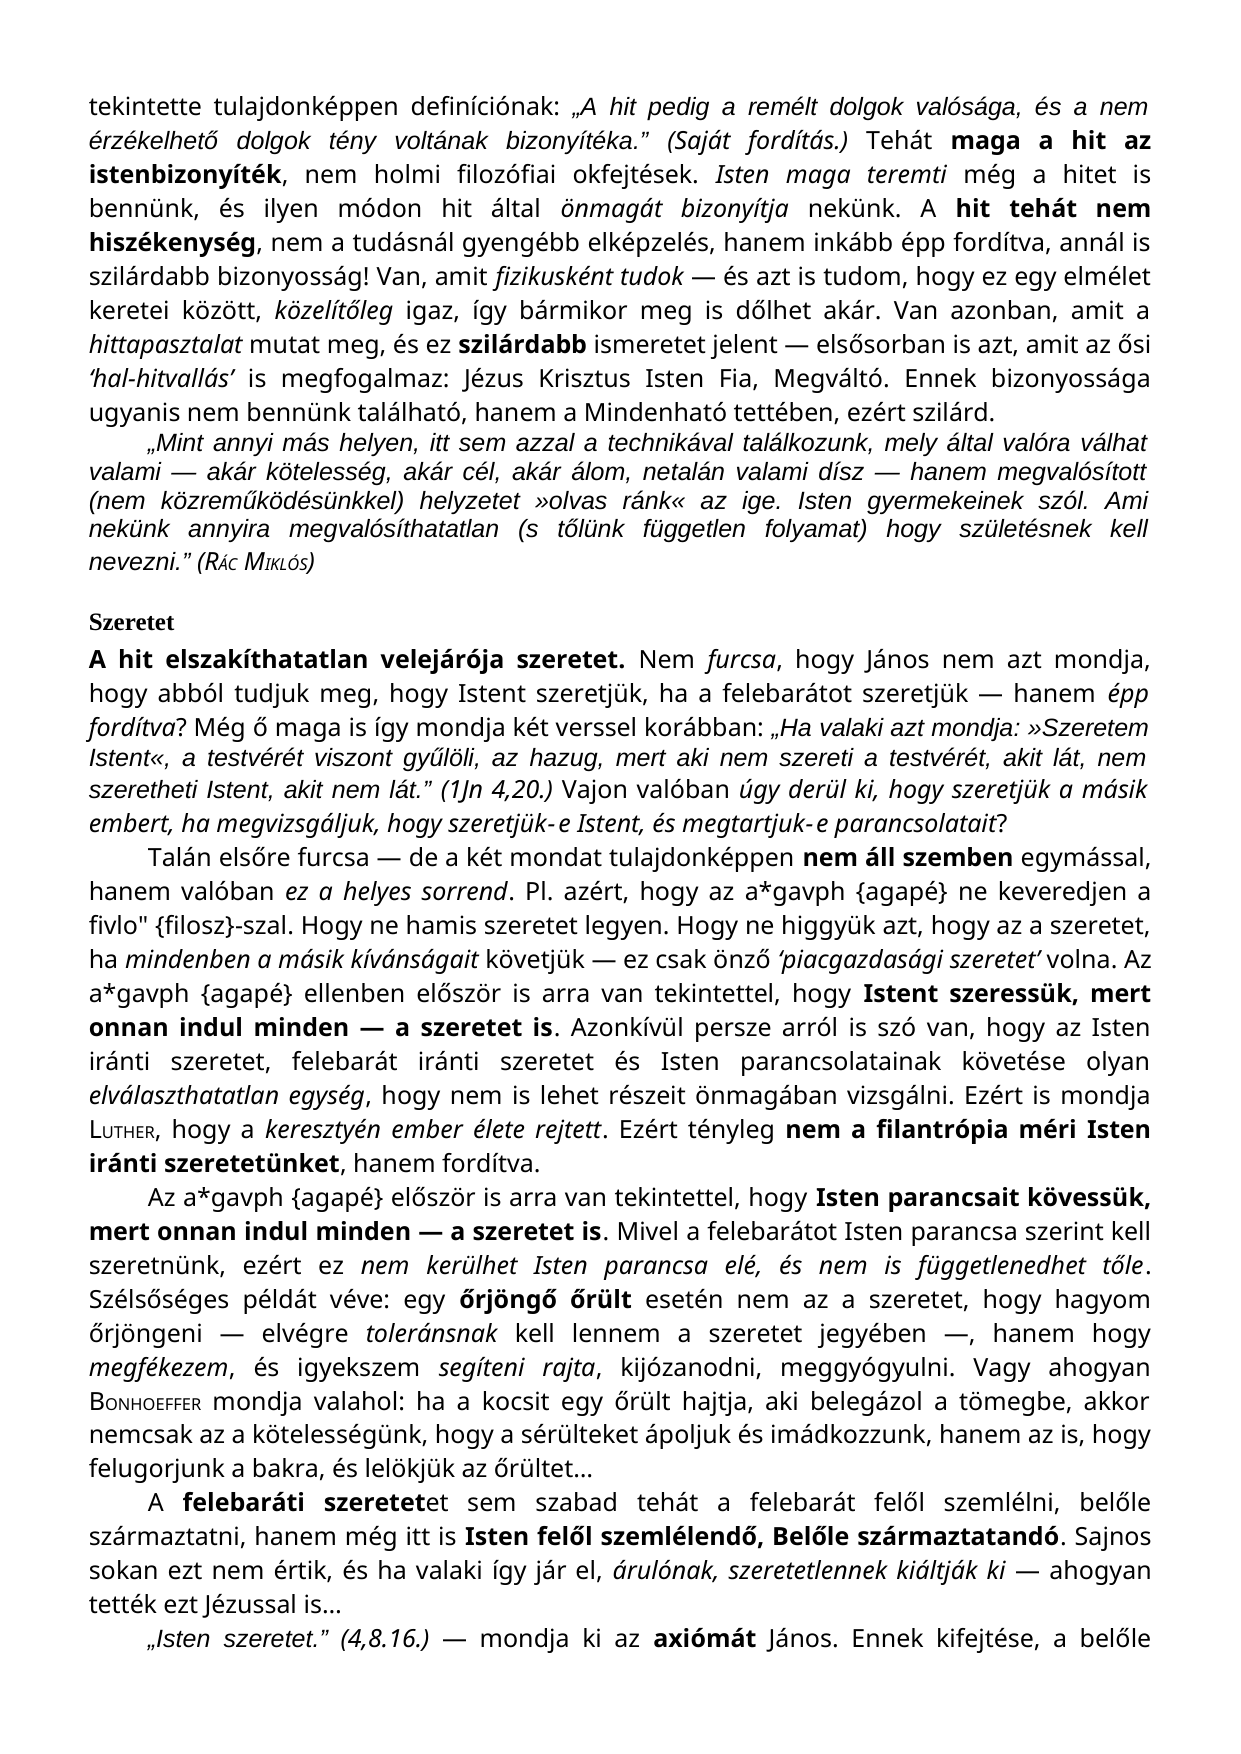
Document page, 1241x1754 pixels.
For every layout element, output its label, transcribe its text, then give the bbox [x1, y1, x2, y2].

text A hit elszakíthatatlan velejárója szeretet. Nem furcsa, hogy János nem azt mondja, hogy abból tudjuk meg, hogy Istent szeretjük, ha a felebarátot szeretjük — hanem épp fordítva? Még ő maga is így mondja két verssel korábban: „Ha valaki azt mondja: »Szeretem Istent«, a testvérét viszont gyűlöli, az hazug, mert aki nem szereti a testvérét, akit lát, nem szeretheti Istent, akit nem lát.” (1Jn 4,20.) Vajon valóban úgy derül ki, hogy szeretjük a másik embert, ha megvizsgáljuk, hogy szeretjük‑e Istent, és megtartjuk‑e parancsolatait? [88, 641, 1152, 840]
text „Isten szeretet.” (4,8.16.) — mondja ki az axiómát János. Ennek kifejtése, a belőle [88, 1621, 1152, 1655]
subtitle Szeretet [88, 607, 1152, 635]
text Az a*gavph {agapé} először is arra van tekintettel, hogy Isten parancsait kövessük, mert onnan indul minden — a szeretet is. Mivel a felebarátot Isten parancsa szerint kell szeretnünk, ezért ez nem kerülhet Isten parancsa elé, és nem is függetlenedhet tőle. Szélsőséges példát véve: egy őrjöngő őrült esetén nem az a szeretet, hogy hagyom őrjöngeni — elvégre toleránsnak kell lennem a szeretet jegyében —, hanem hogy megfékezem, és igyekszem segíteni rajta, kijózanodni, meggyógyulni. Vagy ahogyan Bonhoeffer mondja valahol: ha a kocsit egy őrült hajtja, aki belegázol a tömegbe, akkor nemcsak az a kötelességünk, hogy a sérülteket ápoljuk és imádkozzunk, hanem az is, hogy felugorjunk a bakra, és lelökjük az őrültet… [88, 1179, 1152, 1485]
text A felebaráti szeretetet sem szabad tehát a felebarát felől szemlélni, belőle származtatni, hanem még itt is Isten felől szemlélendő, Belőle származtatandó. Sajnos sokan ezt nem értik, és ha valaki így jár el, árulónak, szeretetlennek kiáltják ki — ahogyan tették ezt Jézussal is… [88, 1485, 1152, 1621]
text Talán elsőre furcsa — de a két mondat tulajdonképpen nem áll szemben egymással, hanem valóban ez a helyes sorrend. Pl. azért, hogy az a*gavph {agapé} ne keveredjen a fivlo" {filosz}-szal. Hogy ne hamis szeretet legyen. Hogy ne higgyük azt, hogy az a szeretet, ha mindenben a másik kívánságait követjük — ez csak önző ‘piacgazdasági szeretet’ volna. Az a*gavph {agapé} ellenben először is arra van tekintettel, hogy Istent szeressük, mert onnan indul minden — a szeretet is. Azonkívül persze arról is szó van, hogy az Isten iránti szeretet, felebarát iránti szeretet és Isten parancsolatainak követése olyan elválaszthatatlan egység, hogy nem is lehet részeit önmagában vizsgálni. Ezért is mondja Luther, hogy a keresztyén ember élete rejtett. Ezért tényleg nem a filantrópia méri Isten iránti szeretetünket, hanem fordítva. [88, 840, 1152, 1179]
text tekintette tulajdonképpen definíciónak: „A hit pedig a remélt dolgok valósága, és a nem érzékelhető dolgok tény voltának bizonyítéka.” (Saját fordítás.) Tehát maga a hit az istenbizonyíték, nem holmi filozófiai okfejtések. Isten maga teremti még a hitet is bennünk, és ilyen módon hit által önmagát bizonyítja nekünk. A hit tehát nem hiszékenység, nem a tudásnál gyengébb elképzelés, hanem inkább épp fordítva, annál is szilárdabb bizonyosság! Van, amit fizikusként tudok — és azt is tudom, hogy ez egy elmélet keretei között, közelítőleg igaz, így bármikor meg is dőlhet akár. Van azonban, amit a hittapasztalat mutat meg, és ez szilárdabb ismeretet jelent — elsősorban is azt, amit az ősi ‘hal-hitvallás’ is megfogalmaz: Jézus Krisztus Isten Fia, Megváltó. Ennek bizonyossága ugyanis nem bennünk található, hanem a Mindenható tettében, ezért szilárd. [88, 88, 1152, 428]
text „Mint annyi más helyen, itt sem azzal a technikával találkozunk, mely által valóra válhat valami — akár kötelesség, akár cél, akár álom, netalán valami dísz — hanem megvalósított (nem közreműködésünkkel) helyzetet »olvas ránk« az ige. Isten gyermekeinek szól. Ami nekünk annyira megvalósíthatatlan (s tőlünk független folyamat) hogy születésnek kell nevezni.” (Rác Miklós) [88, 428, 1152, 577]
